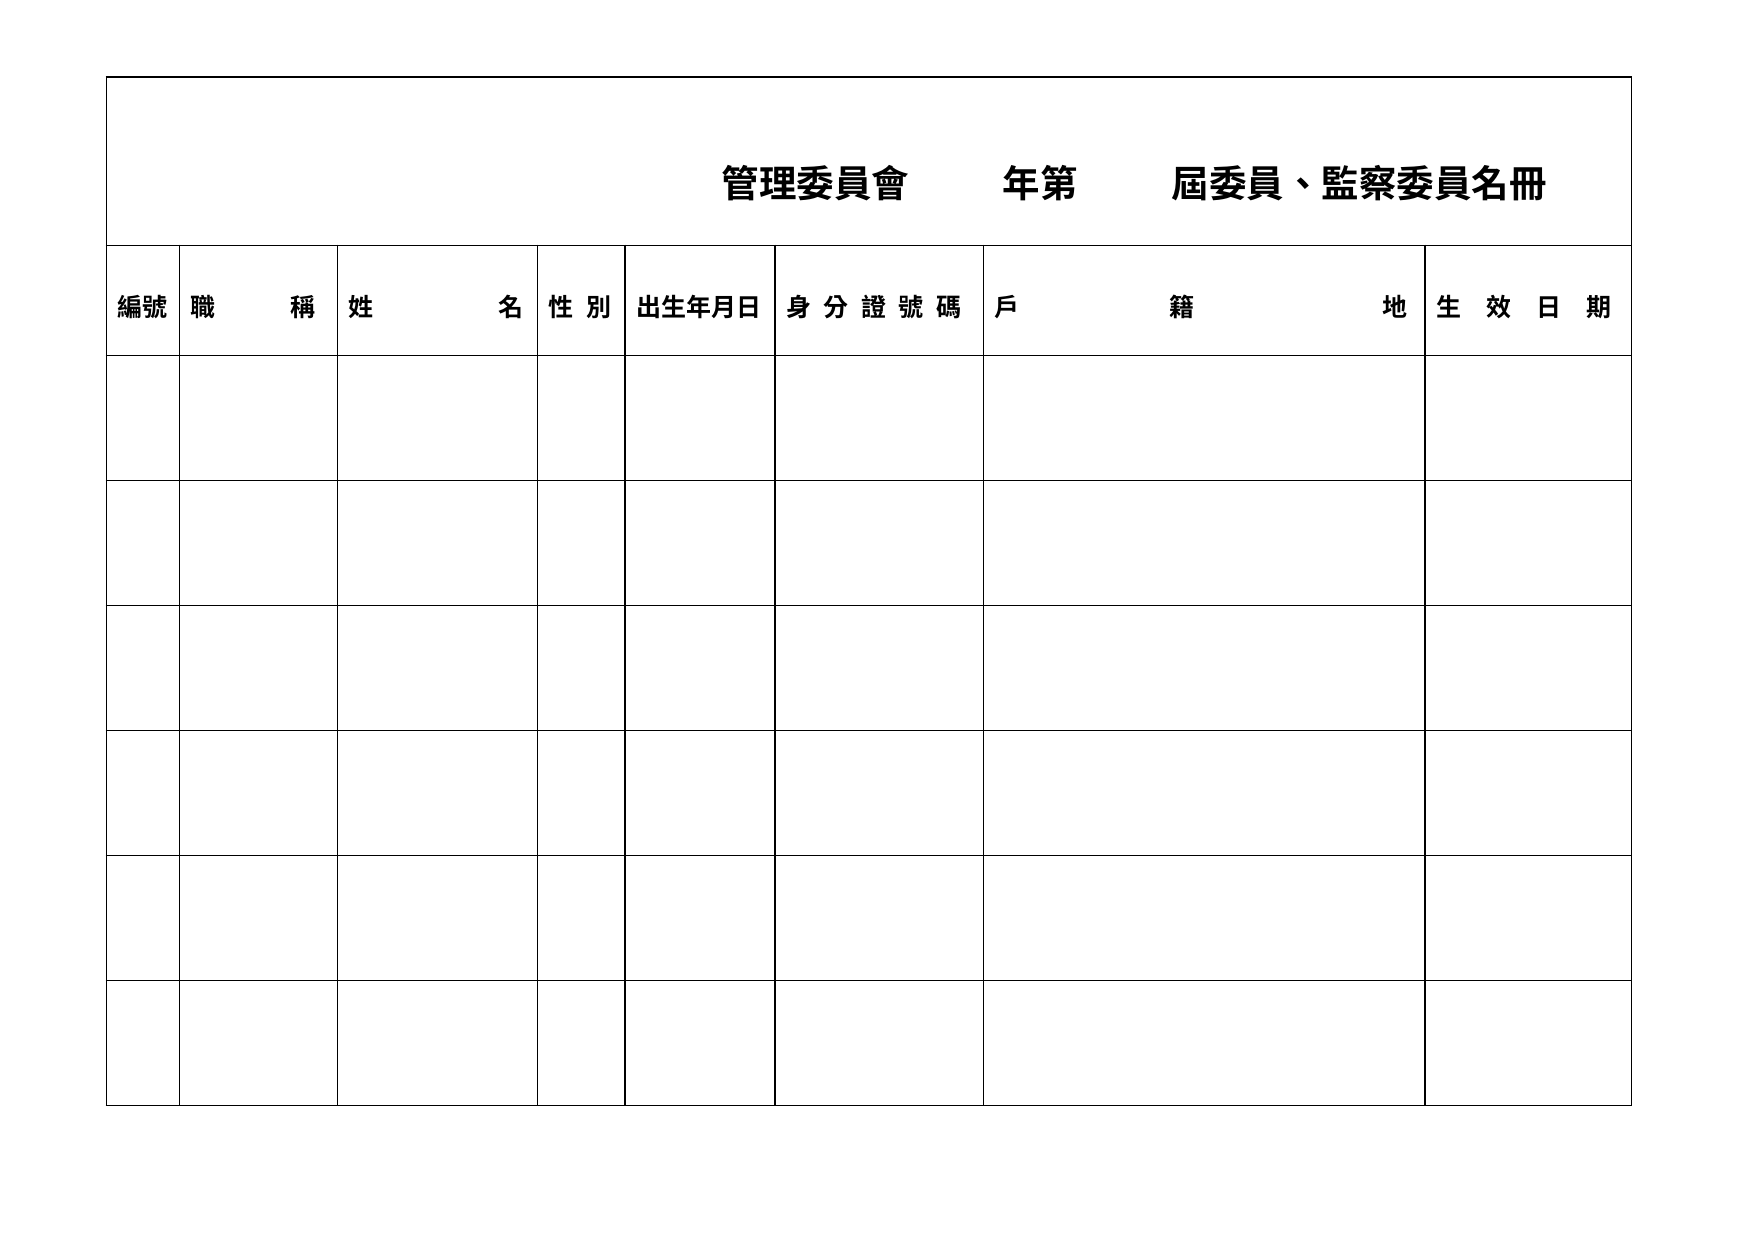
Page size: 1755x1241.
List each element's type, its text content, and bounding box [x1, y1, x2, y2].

table_cell [180, 356, 337, 480]
table_cell [107, 356, 179, 480]
table_cell [107, 481, 179, 605]
table_cell [626, 981, 774, 1105]
table_cell [984, 981, 1424, 1105]
table_cell [776, 856, 983, 980]
table_cell [776, 981, 983, 1105]
table_cell 戶 籍 地 [984, 246, 1424, 355]
table_cell [984, 856, 1424, 980]
table_cell [338, 481, 537, 605]
table_cell [180, 731, 337, 855]
table_cell [107, 856, 179, 980]
table_cell [1426, 481, 1631, 605]
table_cell 性 別 [538, 246, 624, 355]
table_cell 姓 名 [338, 246, 537, 355]
table_cell [1426, 856, 1631, 980]
table_cell [1426, 356, 1631, 480]
table_cell [180, 606, 337, 730]
table_cell [338, 981, 537, 1105]
table_cell [338, 606, 537, 730]
table_cell [626, 856, 774, 980]
table_cell [776, 481, 983, 605]
table_cell 生 效 日 期 [1426, 246, 1631, 355]
table_cell [107, 731, 179, 855]
table_cell [107, 981, 179, 1105]
table_cell [338, 356, 537, 480]
table_cell [776, 606, 983, 730]
table_cell [984, 606, 1424, 730]
table_cell [626, 731, 774, 855]
table_cell [538, 731, 624, 855]
table_cell [180, 481, 337, 605]
table_cell [1426, 981, 1631, 1105]
table_cell [338, 856, 537, 980]
table_cell [626, 356, 774, 480]
table_cell [984, 356, 1424, 480]
table_cell 出生年月日 [626, 246, 774, 355]
table_cell [538, 981, 624, 1105]
table_cell [776, 356, 983, 480]
table_cell [626, 481, 774, 605]
table_cell [107, 606, 179, 730]
table_cell 身 分 證 號 碼 [776, 246, 983, 355]
table_cell [984, 731, 1424, 855]
table_cell [180, 856, 337, 980]
table_cell [1426, 606, 1631, 730]
table_cell [1426, 731, 1631, 855]
table_cell [538, 606, 624, 730]
table_cell [626, 606, 774, 730]
table_cell 編號 [107, 246, 179, 355]
table_cell [984, 481, 1424, 605]
table_cell [538, 856, 624, 980]
table_cell [180, 981, 337, 1105]
table_cell [538, 481, 624, 605]
table_header 管理委員會 年第 屆委員、監察委員名冊 [107, 78, 1631, 244]
table_cell [538, 356, 624, 480]
table_cell 職 稱 [180, 246, 337, 355]
table_cell [776, 731, 983, 855]
table_cell [338, 731, 537, 855]
